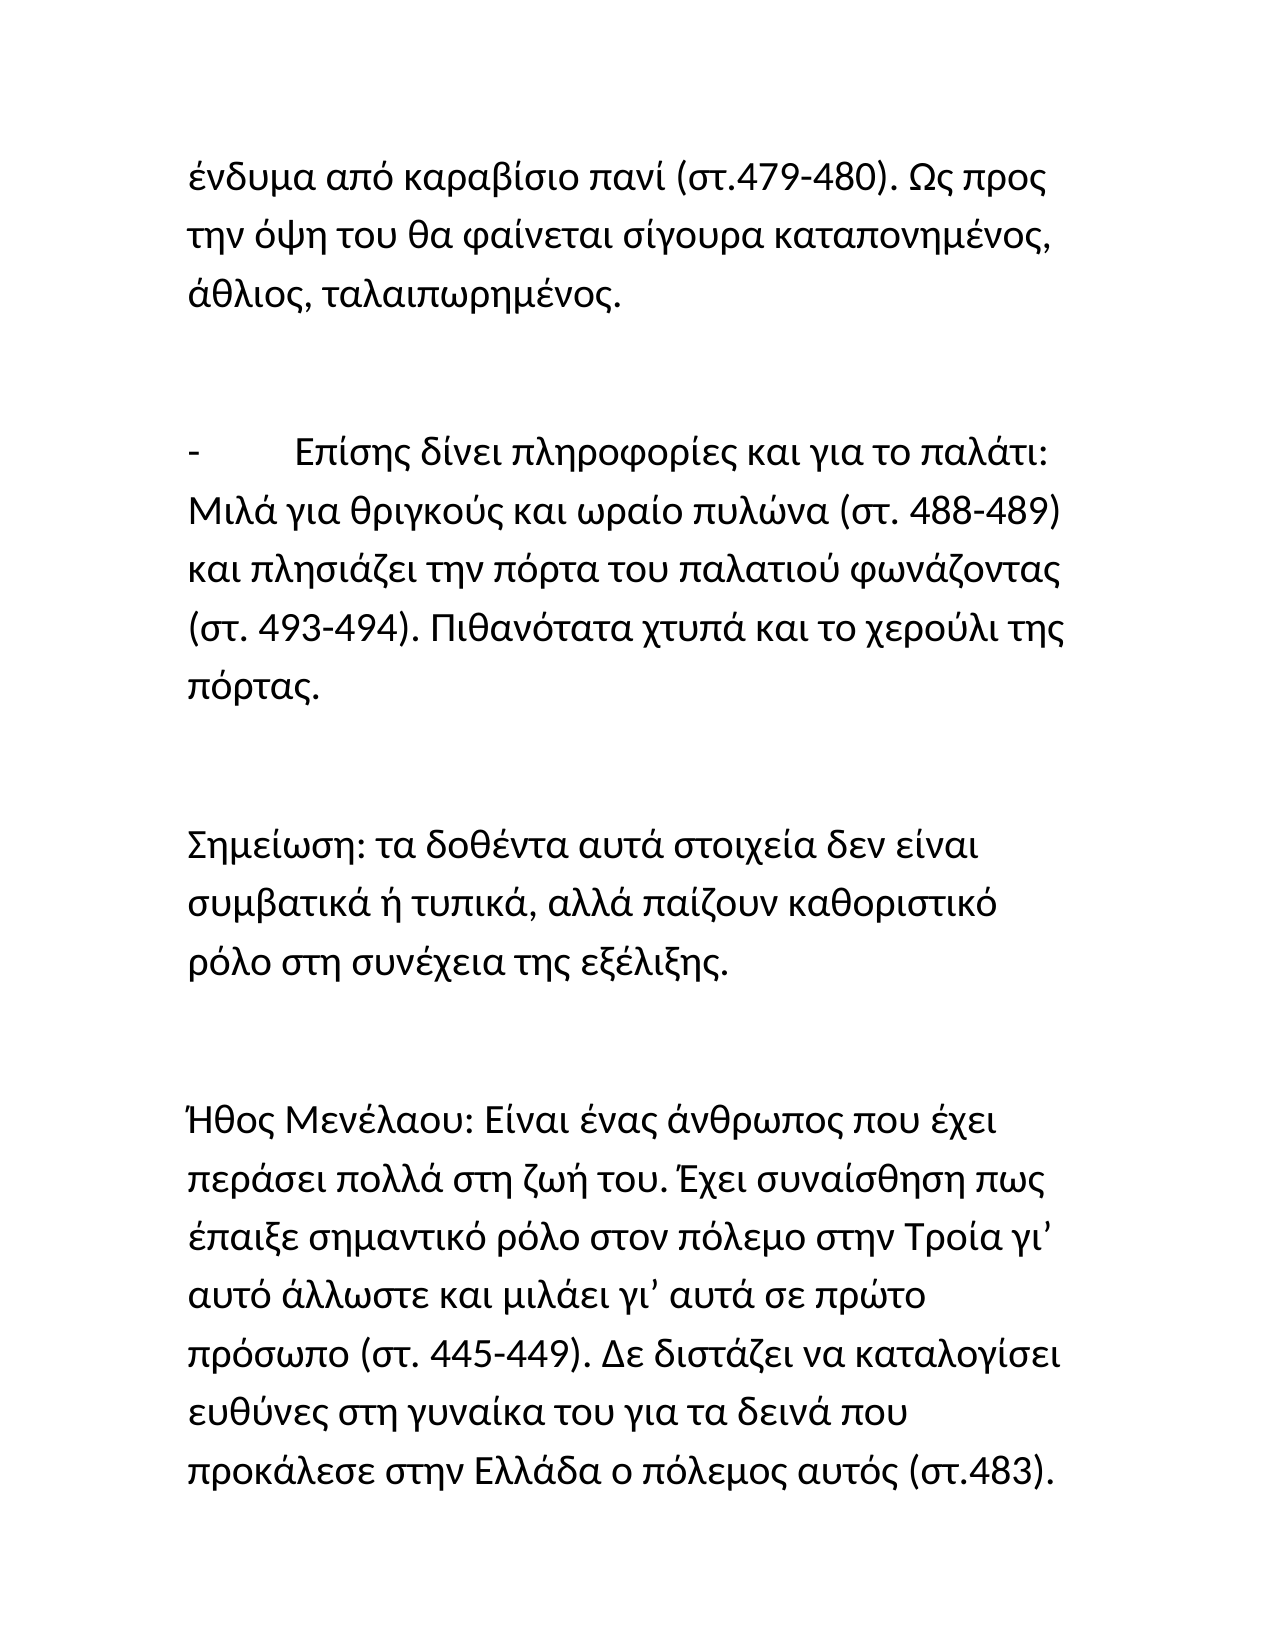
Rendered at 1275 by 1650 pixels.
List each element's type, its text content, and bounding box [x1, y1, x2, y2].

text - Επίσης δίνει πληροφορίες και για το παλάτι: Μιλά για θριγκούς και ωραίο πυλώνα (στ. 488-489) και πλησιάζει την πόρτα του παλατιού φωνάζοντας (στ. 493-494). Πιθανότατα χτυπά και το χερούλι της πόρτας. [187, 425, 1087, 710]
text Σημείωση: τα δοθέντα αυτά στοιχεία δεν είναι συμβατικά ή τυπικά, αλλά παίζουν καθοριστικό ρόλο στη συνέχεια της εξέλιξης. [187, 818, 1087, 985]
text ένδυμα από καραβίσιο πανί (στ.479-480). Ως προς την όψη του θα φαίνεται σίγουρα καταπονημένος, άθλιος, ταλαιπωρημένος. [187, 150, 1087, 318]
text Ήθος Μενέλαου: Είναι ένας άνθρωπος που έχει περάσει πολλά στη ζωή του. Έχει συναίσθηση πως έπαιξε σημαντικό ρόλο στον πόλεμο στην Τροία γι’ αυτό άλλωστε και μιλάει γι’ αυτά σε πρώτο πρόσωπο (στ. 445-449). Δε διστάζει να καταλογίσει ευθύνες στη γυναίκα του για τα δεινά που προκάλεσε στην Ελλάδα ο πόλεμος αυτός (στ.483). [187, 1093, 1087, 1494]
